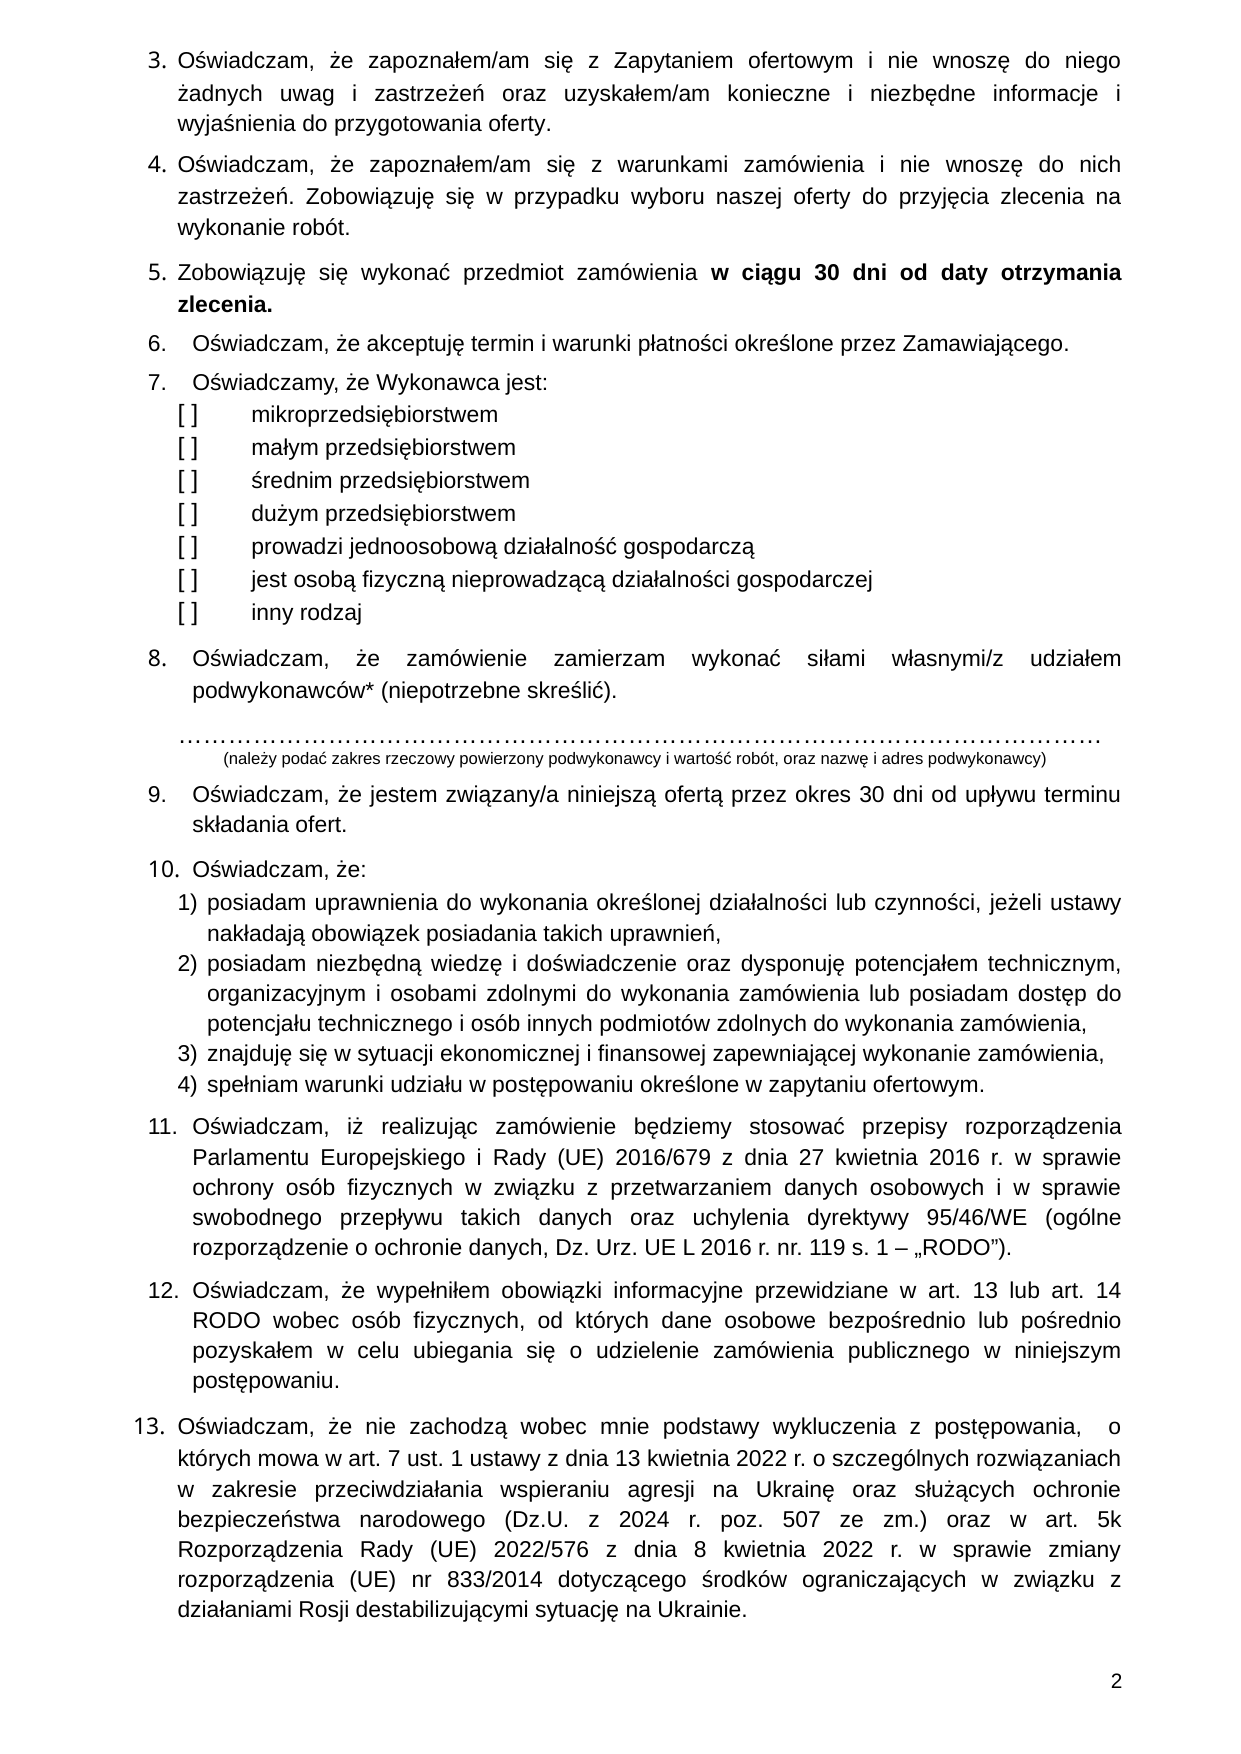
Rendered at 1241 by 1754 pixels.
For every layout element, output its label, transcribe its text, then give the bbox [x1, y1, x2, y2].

list Oświadczamy, że Wykonawca jest: [148, 368, 1122, 395]
list spełniam warunki udziału w postępowaniu określone w zapytaniu ofertowym. [177, 1071, 1122, 1097]
list Oświadczam, że zamówienie zamierzam wykonać siłami własnymi/z udziałem podwykonawców* (niepotrzebne skreślić). [148, 642, 1122, 704]
text [ ] małym przedsiębiorstwem [177, 432, 1122, 460]
text [ ] dużym przedsiębiorstwem [177, 498, 1122, 526]
list Oświadczam, że: [148, 853, 1122, 885]
list Oświadczam, że wypełniłem obowiązki informacyjne przewidziane w art. 13 lub art. 14 RODO wobec osób fizycznych, od których dane osobowe bezpośrednio lub pośrednio pozyskałem w celu ubiegania się o udzielenie zamówienia publicznego w niniejszym postępowaniu. [148, 1277, 1122, 1394]
list Oświadczam, że nie zachodzą wobec mnie podstawy wykluczenia z postępowania, o których mowa w art. 7 ust. 1 ustawy z dnia 13 kwietnia 2022 r. o szczególnych rozwiązaniach w zakresie przeciwdziałania wspieraniu agresji na Ukrainę oraz służących ochronie bezpieczeństwa narodowego (Dz.U. z 2024 r. poz. 507 ze zm.) oraz w art. 5k Rozporządzenia Rady (UE) 2022/576 z dnia 8 kwietnia 2022 r. w sprawie zmiany rozporządzenia (UE) nr 833/2014 dotyczącego środków ograniczających w związku z działaniami Rosji destabilizującymi sytuację na Ukrainie. [133, 1410, 1122, 1623]
text [ ] prowadzi jednoosobową działalność gospodarczą [177, 531, 1122, 559]
text ………………………………………………………………………………………………… [177, 720, 1122, 749]
text [ ] inny rodzaj [177, 597, 1122, 626]
text [ ] średnim przedsiębiorstwem [177, 465, 1122, 493]
text [ ] mikroprzedsiębiorstwem [177, 399, 1122, 427]
list Oświadczam, że zapoznałem/am się z Zapytaniem ofertowym i nie wnoszę do niego żadnych uwag i zastrzeżeń oraz uzyskałem/am konieczne i niezbędne informacje i wyjaśnienia do przygotowania oferty. [148, 44, 1122, 136]
list posiadam niezbędną wiedzę i doświadczenie oraz dysponuję potencjałem technicznym, organizacyjnym i osobami zdolnymi do wykonania zamówienia lub posiadam dostęp do potencjału technicznego i osób innych podmiotów zdolnych do wykonania zamówienia, [177, 950, 1122, 1037]
list Oświadczam, że jestem związany/a niniejszą ofertą przez okres 30 dni od upływu terminu składania ofert. [148, 781, 1122, 837]
list Oświadczam, że zapoznałem/am się z warunkami zamówienia i nie wnoszę do nich zastrzeżeń. Zobowiązuję się w przypadku wyboru naszej oferty do przyjęcia zlecenia na wykonanie robót. [148, 148, 1122, 240]
list Oświadczam, iż realizując zamówienie będziemy stosować przepisy rozporządzenia Parlamentu Europejskiego i Rady (UE) 2016/679 z dnia 27 kwietnia 2016 r. w sprawie ochrony osób fizycznych w związku z przetwarzaniem danych osobowych i w sprawie swobodnego przepływu takich danych oraz uchylenia dyrektywy 95/46/WE (ogólne rozporządzenie o ochronie danych, Dz. Urz. UE L 2016 r. nr. 119 s. 1 – „RODO”). [148, 1113, 1122, 1261]
list znajduję się w sytuacji ekonomicznej i finansowej zapewniającej wykonanie zamówienia, [177, 1040, 1122, 1067]
list Oświadczam, że akceptuję termin i warunki płatności określone przez Zamawiającego. [148, 330, 1122, 356]
list Zobowiązuję się wykonać przedmiot zamówienia w ciągu 30 dni od daty otrzymania zlecenia. [148, 256, 1122, 318]
list posiadam uprawnienia do wykonania określonej działalności lub czynności, jeżeli ustawy nakładają obowiązek posiadania takich uprawnień, [177, 889, 1122, 946]
text (należy podać zakres rzeczowy powierzony podwykonawcy i wartość robót, oraz nazwę i adres podwykonawcy) [148, 749, 1122, 768]
text [ ] jest osobą fizyczną nieprowadzącą działalności gospodarczej [177, 564, 1122, 592]
